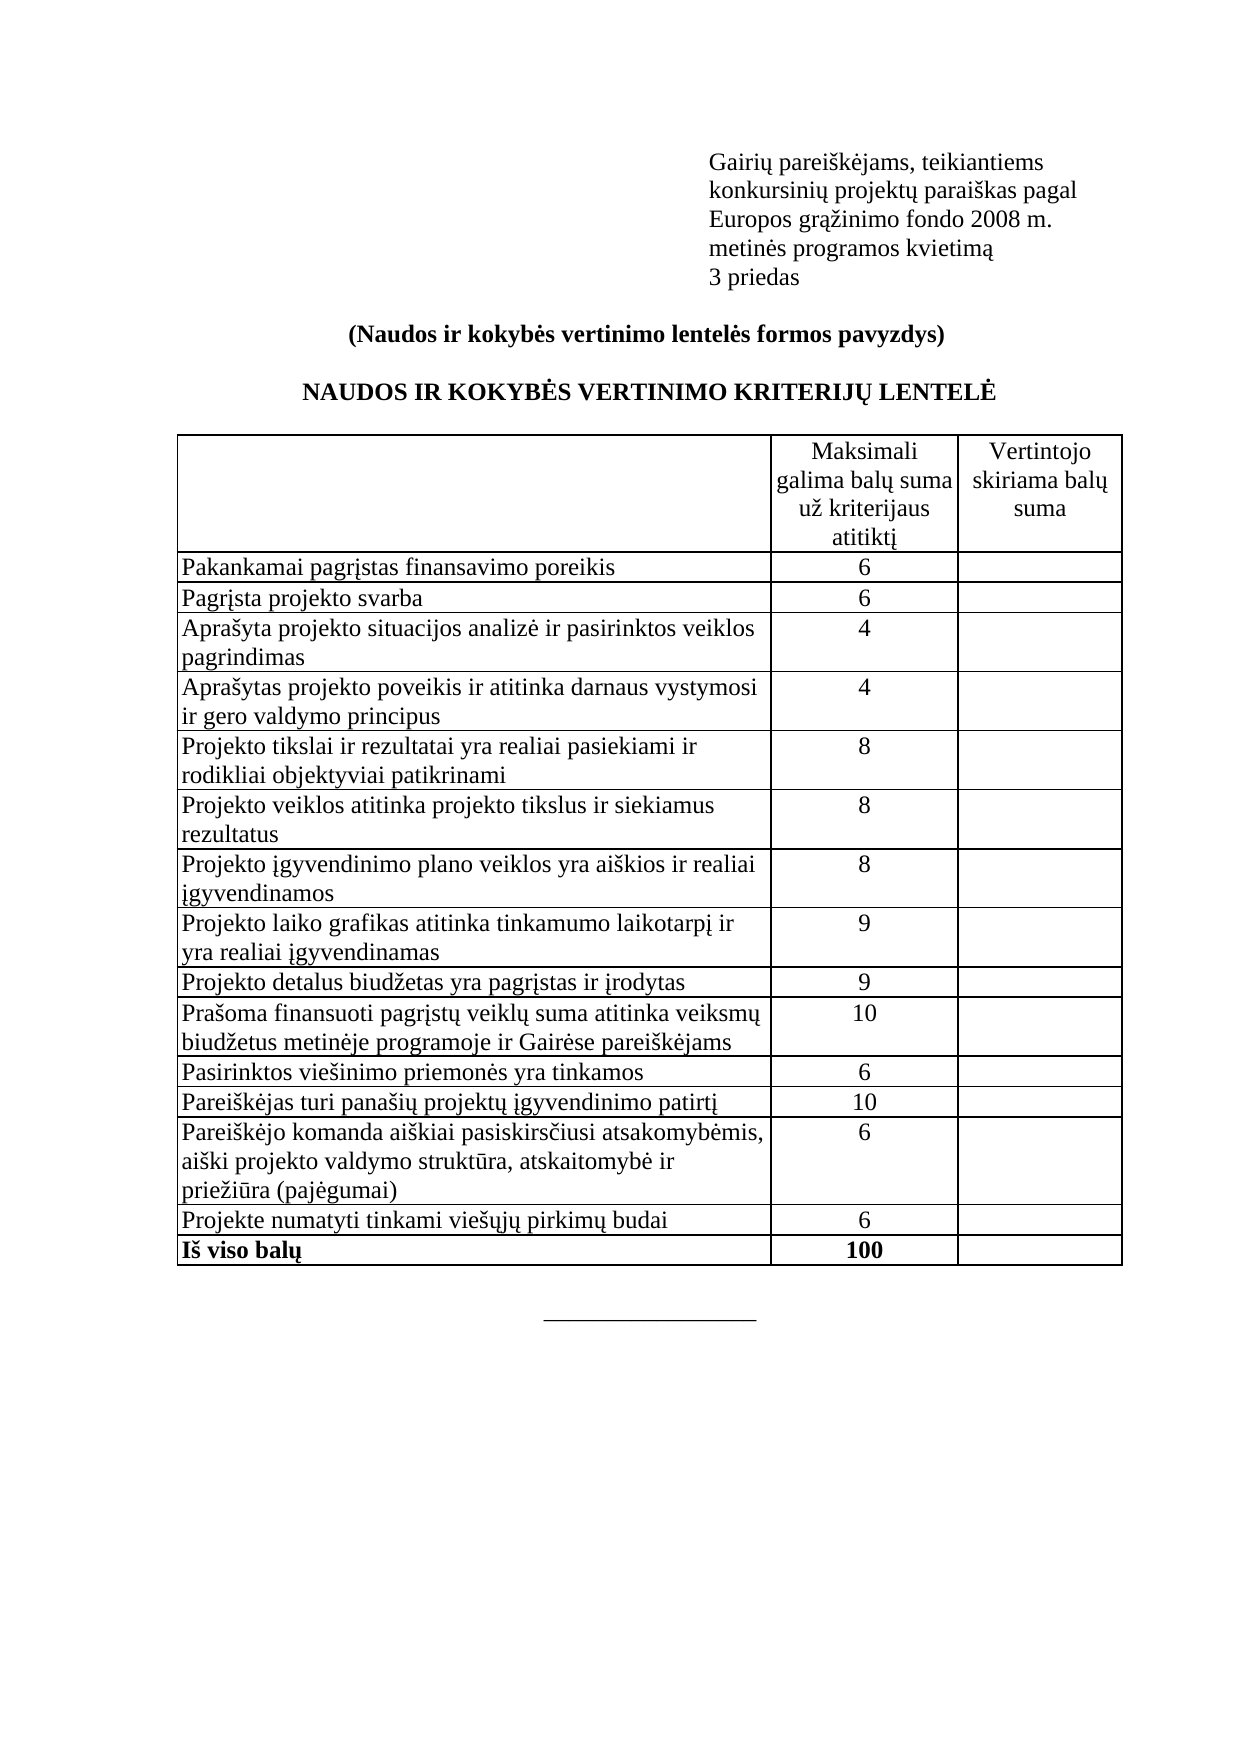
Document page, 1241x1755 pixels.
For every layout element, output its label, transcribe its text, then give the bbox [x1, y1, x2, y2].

table_cell Prašoma finansuoti pagrįstų veiklų suma atitinka veiksmų biudžetus metinėje programoje ir Gairėse pareiškėjams [178, 998, 770, 1055]
table_cell [959, 998, 1121, 1055]
table_cell 6 [772, 583, 957, 612]
table_cell [959, 1057, 1121, 1086]
table_cell 100 [772, 1236, 957, 1264]
table_cell [959, 1118, 1121, 1204]
table_cell [959, 583, 1121, 612]
table_cell 6 [772, 553, 957, 581]
table_cell Projekto tikslai ir rezultatai yra realiai pasiekiami ir rodikliai objektyviai patikrinami [178, 731, 770, 789]
table_cell [959, 968, 1121, 996]
table_cell [959, 850, 1121, 907]
table_cell 10 [772, 1087, 957, 1116]
table_cell [959, 613, 1121, 671]
text konkursinių projektų paraiškas pagal [177, 176, 1122, 204]
table_cell [959, 553, 1121, 581]
table_cell Pareiškėjas turi panašių projektų įgyvendinimo patirtį [178, 1087, 770, 1116]
table_cell Iš viso balų [178, 1236, 770, 1264]
table_cell [959, 1236, 1121, 1264]
table_cell 10 [772, 998, 957, 1055]
table_cell 6 [772, 1057, 957, 1086]
text _________________ [177, 1295, 1122, 1323]
table_cell [959, 672, 1121, 730]
text Europos grąžinimo fondo 2008 m. [177, 204, 1122, 233]
table_cell Pagrįsta projekto svarba [178, 583, 770, 612]
table_cell [959, 790, 1121, 848]
text metinės programos kvietimą [177, 233, 1122, 262]
table_cell 8 [772, 731, 957, 789]
table_cell 4 [772, 672, 957, 730]
table_header Vertintojo skiriama balų suma [959, 436, 1121, 551]
table_cell Aprašytas projekto poveikis ir atitinka darnaus vystymosi ir gero valdymo principus [178, 672, 770, 730]
table_cell 4 [772, 613, 957, 671]
table_cell Pasirinktos viešinimo priemonės yra tinkamos [178, 1057, 770, 1086]
table_cell 6 [772, 1205, 957, 1234]
table_cell [959, 731, 1121, 789]
table_cell Projekto įgyvendinimo plano veiklos yra aiškios ir realiai įgyvendinamos [178, 850, 770, 907]
table_cell Projekto detalus biudžetas yra pagrįstas ir įrodytas [178, 968, 770, 996]
table_cell Projekte numatyti tinkami viešųjų pirkimų budai [178, 1205, 770, 1234]
table_cell 8 [772, 790, 957, 848]
table_cell 6 [772, 1118, 957, 1204]
text 3 priedas [177, 262, 1122, 291]
table_cell Projekto laiko grafikas atitinka tinkamumo laikotarpį ir yra realiai įgyvendinamas [178, 908, 770, 966]
table_cell 9 [772, 908, 957, 966]
table_cell Pakankamai pagrįstas finansavimo poreikis [178, 553, 770, 581]
text (Naudos ir kokybės vertinimo lentelės formos pavyzdys) [177, 319, 1122, 348]
table_cell [959, 908, 1121, 966]
table_cell [959, 1087, 1121, 1116]
table_cell 9 [772, 968, 957, 996]
table_cell 8 [772, 850, 957, 907]
table_header Maksimali galima balų suma už kriterijaus atitiktį [772, 436, 957, 551]
text NAUDOS IR KOKYBĖS VERTINIMO KRITERIJŲ LENTELĖ [177, 377, 1122, 406]
table_cell Projekto veiklos atitinka projekto tikslus ir siekiamus rezultatus [178, 790, 770, 848]
table_cell Aprašyta projekto situacijos analizė ir pasirinktos veiklos pagrindimas [178, 613, 770, 671]
table_cell Pareiškėjo komanda aiškiai pasiskirsčiusi atsakomybėmis, aiški projekto valdymo struktūra, atskaitomybė ir priežiūra (pajėgumai) [178, 1118, 770, 1204]
table_cell [959, 1205, 1121, 1234]
table_header [178, 436, 770, 551]
text Gairių pareiškėjams, teikiantiems [177, 147, 1122, 176]
